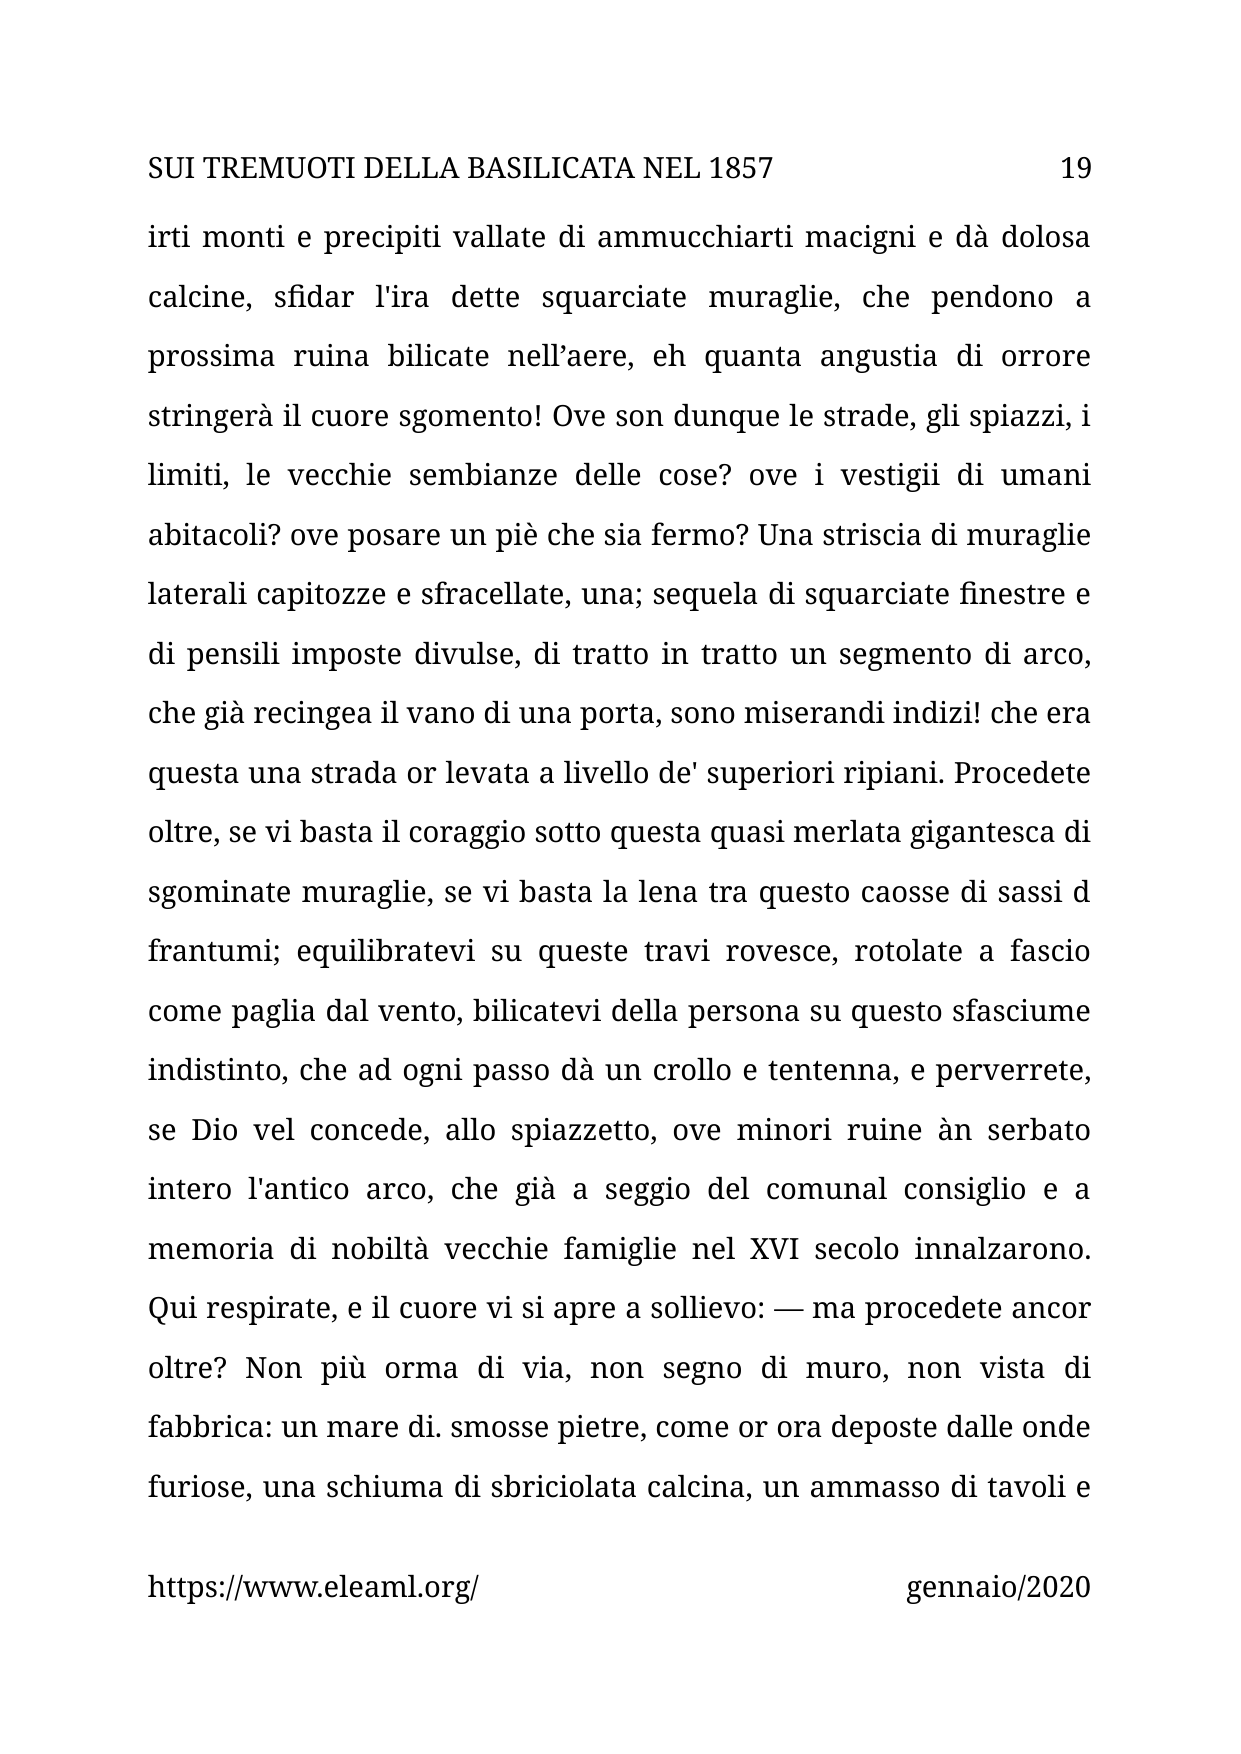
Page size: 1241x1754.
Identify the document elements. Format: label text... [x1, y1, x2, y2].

text irti monti e precipiti vallate di ammucchiarti macigni e dà dolosa calcine, sfidar l'ira dette squarciate muraglie, che pendono a prossima ruina bilicate nell’aere, eh quanta angustia di orrore stringerà il cuore sgomento! Ove son dunque le strade, gli spiazzi, i limiti, le vecchie sembianze delle cose? ove i vestigii di umani abitacoli? ove posare un piè che sia fermo? Una striscia di muraglie laterali capitozze e sfracellate, una; sequela di squarciate finestre e di pensili imposte divulse, di tratto in tratto un segmento di arco, che già recingea il vano di una porta, sono miserandi indizi! che era questa una strada or levata a livello de' superiori ripiani. Procedete oltre, se vi basta il coraggio sotto questa quasi merlata gigantesca di sgominate muraglie, se vi basta la lena tra questo caosse di sassi d frantumi; equilibratevi su queste travi rovesce, rotolate a fascio come paglia dal vento, bilicatevi della persona su questo sfasciume indistinto, che ad ogni passo dà un crollo e tentenna, e perverrete, se Dio vel concede, allo spiazzetto, ove minori ruine àn serbato intero l'antico arco, che già a seggio del comunal consiglio e a memoria di nobiltà vecchie famiglie nel XVI secolo innalzarono. Qui respirate, e il cuore vi si apre a sollievo: — ma procedete ancor oltre? Non più orma di via, non segno di muro, non vista di fabbrica: un mare di. smosse pietre, come or ora deposte dalle onde furiose, una schiuma di sbriciolata calcina, un ammasso di tavoli e [148, 217, 1093, 1506]
